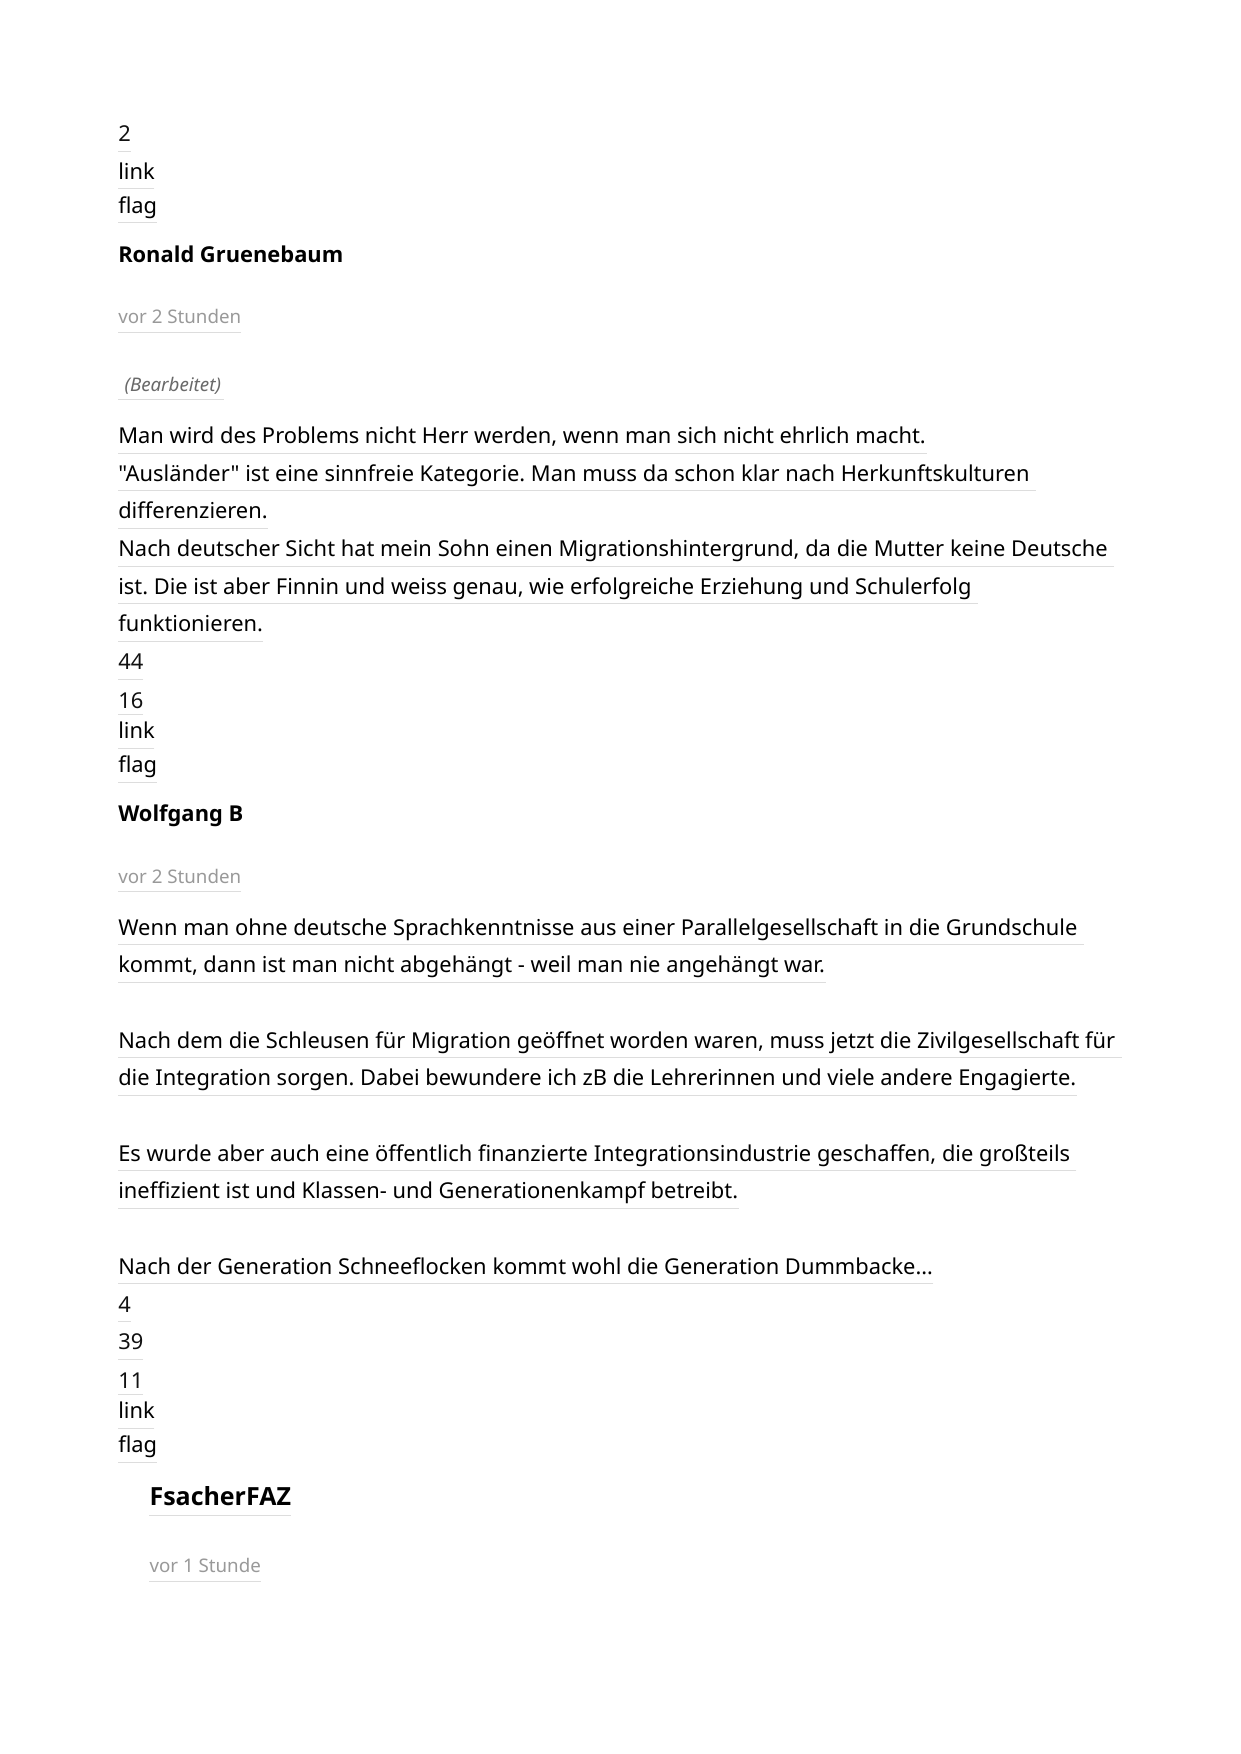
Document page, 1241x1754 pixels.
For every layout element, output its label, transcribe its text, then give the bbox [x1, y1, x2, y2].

text link [118, 156, 1122, 189]
text 4 [118, 1288, 1122, 1322]
text 11 [118, 1364, 1122, 1395]
text Wolfgang B [118, 798, 1122, 828]
text 16 [118, 684, 1122, 715]
text FsacherFAZ [149, 1478, 1122, 1516]
text link [118, 1395, 1122, 1429]
text link [118, 715, 1122, 749]
text Ronald Gruenebaum [118, 239, 1122, 269]
text Wenn man ohne deutsche Sprachkenntnisse aus einer Parallelgesellschaft in die Grundschule kommt, dann ist man nicht abgehängt - weil man nie angehängt war. Nach dem die Schleusen für Migration geöffnet worden waren, muss jetzt die Zivilgesellschaft für [118, 911, 1122, 1057]
text 39 [118, 1326, 1122, 1360]
text die Integration sorgen. Dabei bewundere ich zB die Lehrerinnen und viele andere Engagierte. Es wurde aber auch eine öffentlich finanzierte Integrationsindustrie geschaffen, die großteils ineffizient ist und Klassen- und Generationenkampf betreibt. Nach der Generation Schneeflocken kommt wohl die Generation Dummbacke… [118, 1058, 1122, 1284]
text flag [118, 1429, 1122, 1463]
text Man wird des Problems nicht Herr werden, wenn man sich nicht ehrlich macht. "Ausländer" ist eine sinnfreie Kategorie. Man muss da schon klar nach Herkunftskulturen differenzieren. Nach deutscher Sicht hat mein Sohn einen Migrationshintergrund, da die Mutter keine Deutsche ist. Die ist aber Finnin und weiss genau, wie erfolgreiche Erziehung und Schulerfolg funktionieren. [118, 420, 1122, 642]
text vor 1 Stunde [149, 1552, 1117, 1582]
text flag [118, 749, 1122, 783]
text flag [118, 189, 1122, 223]
text 44 [118, 646, 1122, 680]
text vor 2 Stunden [118, 863, 1117, 892]
text (Bearbeitet) [118, 368, 1122, 400]
text 2 [118, 118, 1122, 152]
text vor 2 Stunden [118, 303, 1117, 333]
